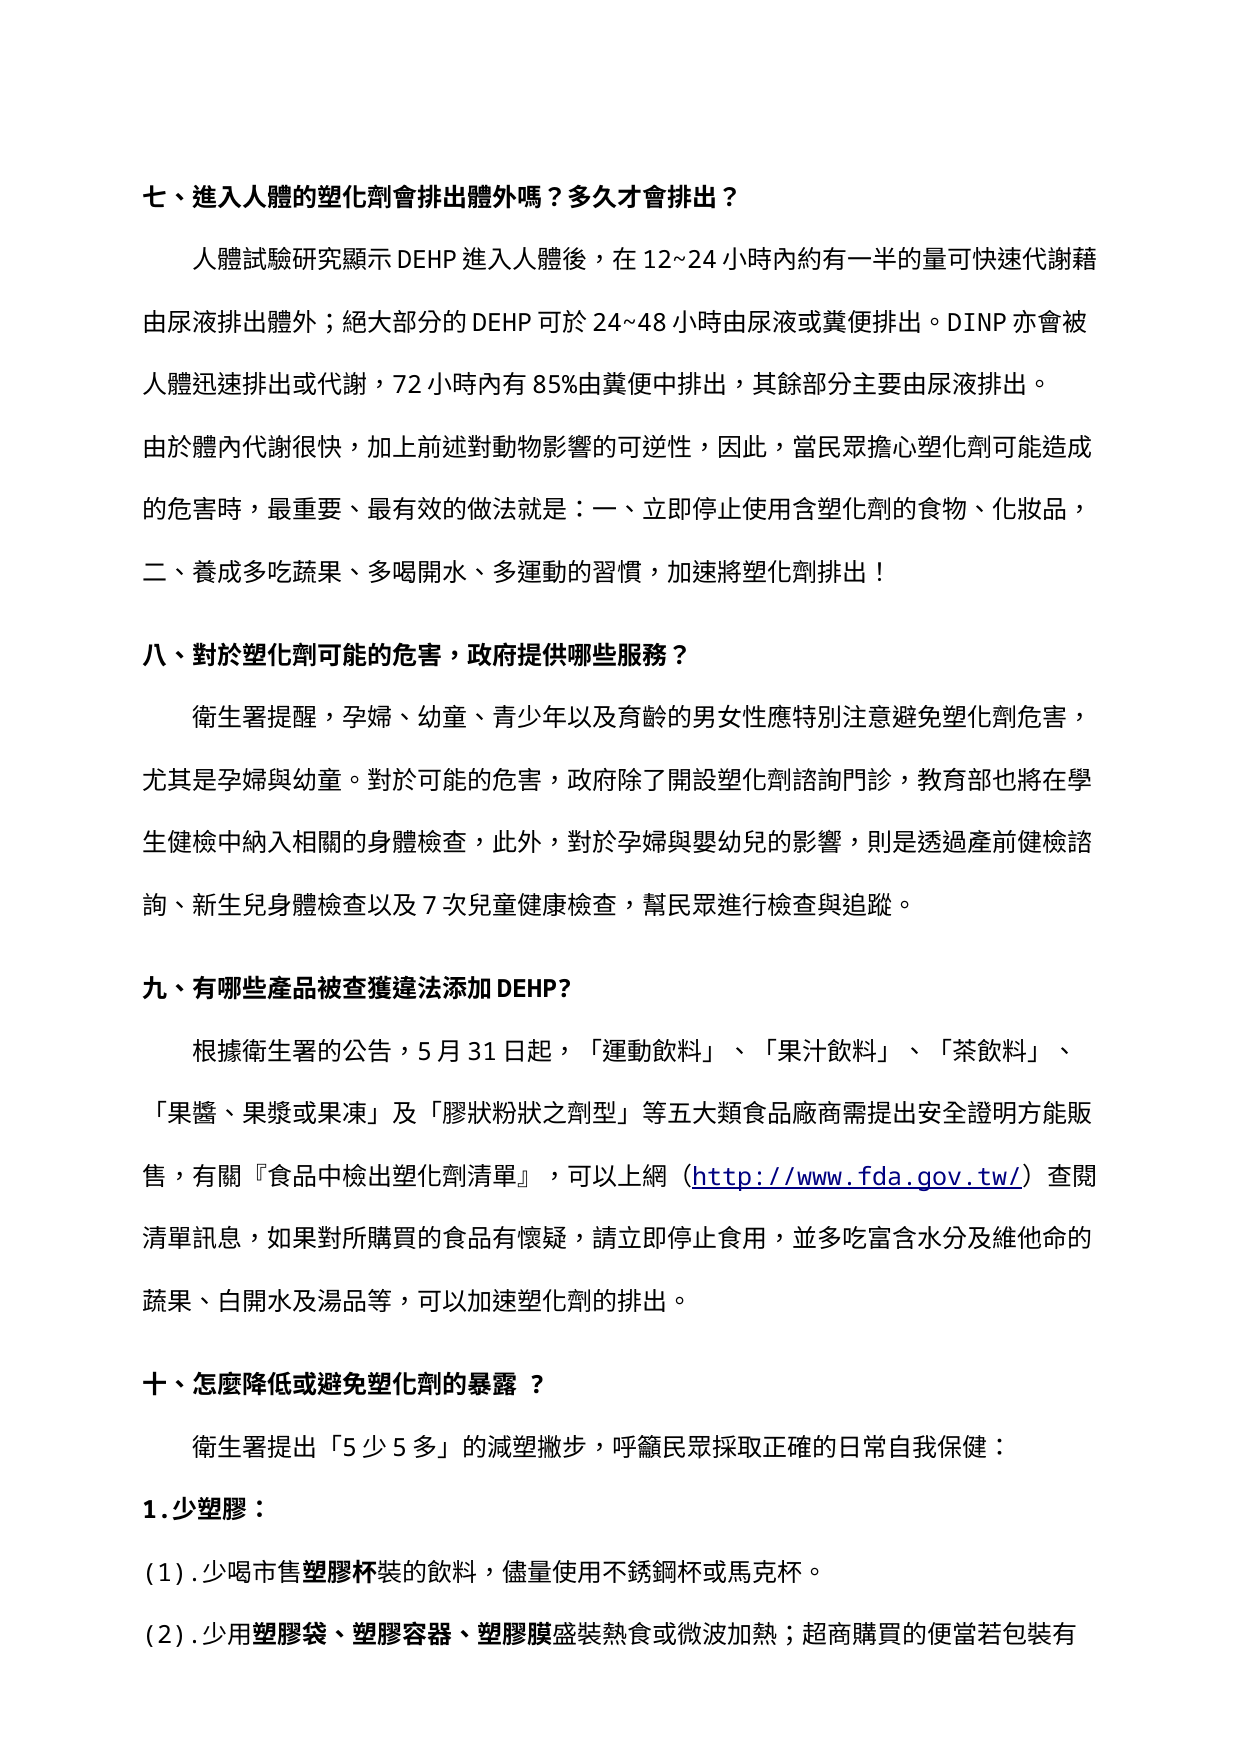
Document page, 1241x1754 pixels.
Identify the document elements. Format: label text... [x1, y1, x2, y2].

text 十、怎麼降低或避免塑化劑的暴露 ? 衛生署提出「5少5多」的減塑撇步，呼籲民眾採取正確的日常自我保健： 1.少塑膠： (1).少喝市售塑膠杯裝的飲料，儘量使用不銹鋼杯或馬克杯。 (2).少用塑膠袋、塑膠容器、塑膠膜盛裝熱食或微波加熱；超商購買的便當若包裝有 [142, 1341, 1098, 1653]
text 九、有哪些產品被查獲違法添加DEHP? 根據衛生署的公告，5月31日起，「運動飲料」、「果汁飲料」、「茶飲料」、「果醬、果漿或果凍」及「膠狀粉狀之劑型」等五大類食品廠商需提出安全證明方能販售，有關『食品中檢出塑化劑清單』，可以上網（http://www.fda.gov.tw/）查閱清單訊息，如果對所購買的食品有懷疑，請立即停止食用，並多吃富含水分及維他命的蔬果、白開水及湯品等，可以加速塑化劑的排出。 [142, 945, 1098, 1320]
text 八、對於塑化劑可能的危害，政府提供哪些服務？ 衛生署提醒，孕婦、幼童、青少年以及育齡的男女性應特別注意避免塑化劑危害，尤其是孕婦與幼童。對於可能的危害，政府除了開設塑化劑諮詢門診，教育部也將在學生健檢中納入相關的身體檢查，此外，對於孕婦與嬰幼兒的影響，則是透過產前健檢諮詢、新生兒身體檢查以及7次兒童健康檢查，幫民眾進行檢查與追蹤。 [142, 612, 1098, 924]
text 七、進入人體的塑化劑會排出體外嗎？多久才會排出？ 人體試驗研究顯示DEHP進入人體後，在12~24小時內約有一半的量可快速代謝藉由尿液排出體外；絕大部分的DEHP可於24~48小時由尿液或糞便排出。DINP亦會被人體迅速排出或代謝，72小時內有85%由糞便中排出，其餘部分主要由尿液排出。 由於體內代謝很快，加上前述對動物影響的可逆性，因此，當民眾擔心塑化劑可能造成的危害時，最重要、最有效的做法就是：一、立即停止使用含塑化劑的食物、化妝品，二、養成多吃蔬果、多喝開水、多運動的習慣，加速將塑化劑排出！ [142, 153, 1098, 591]
